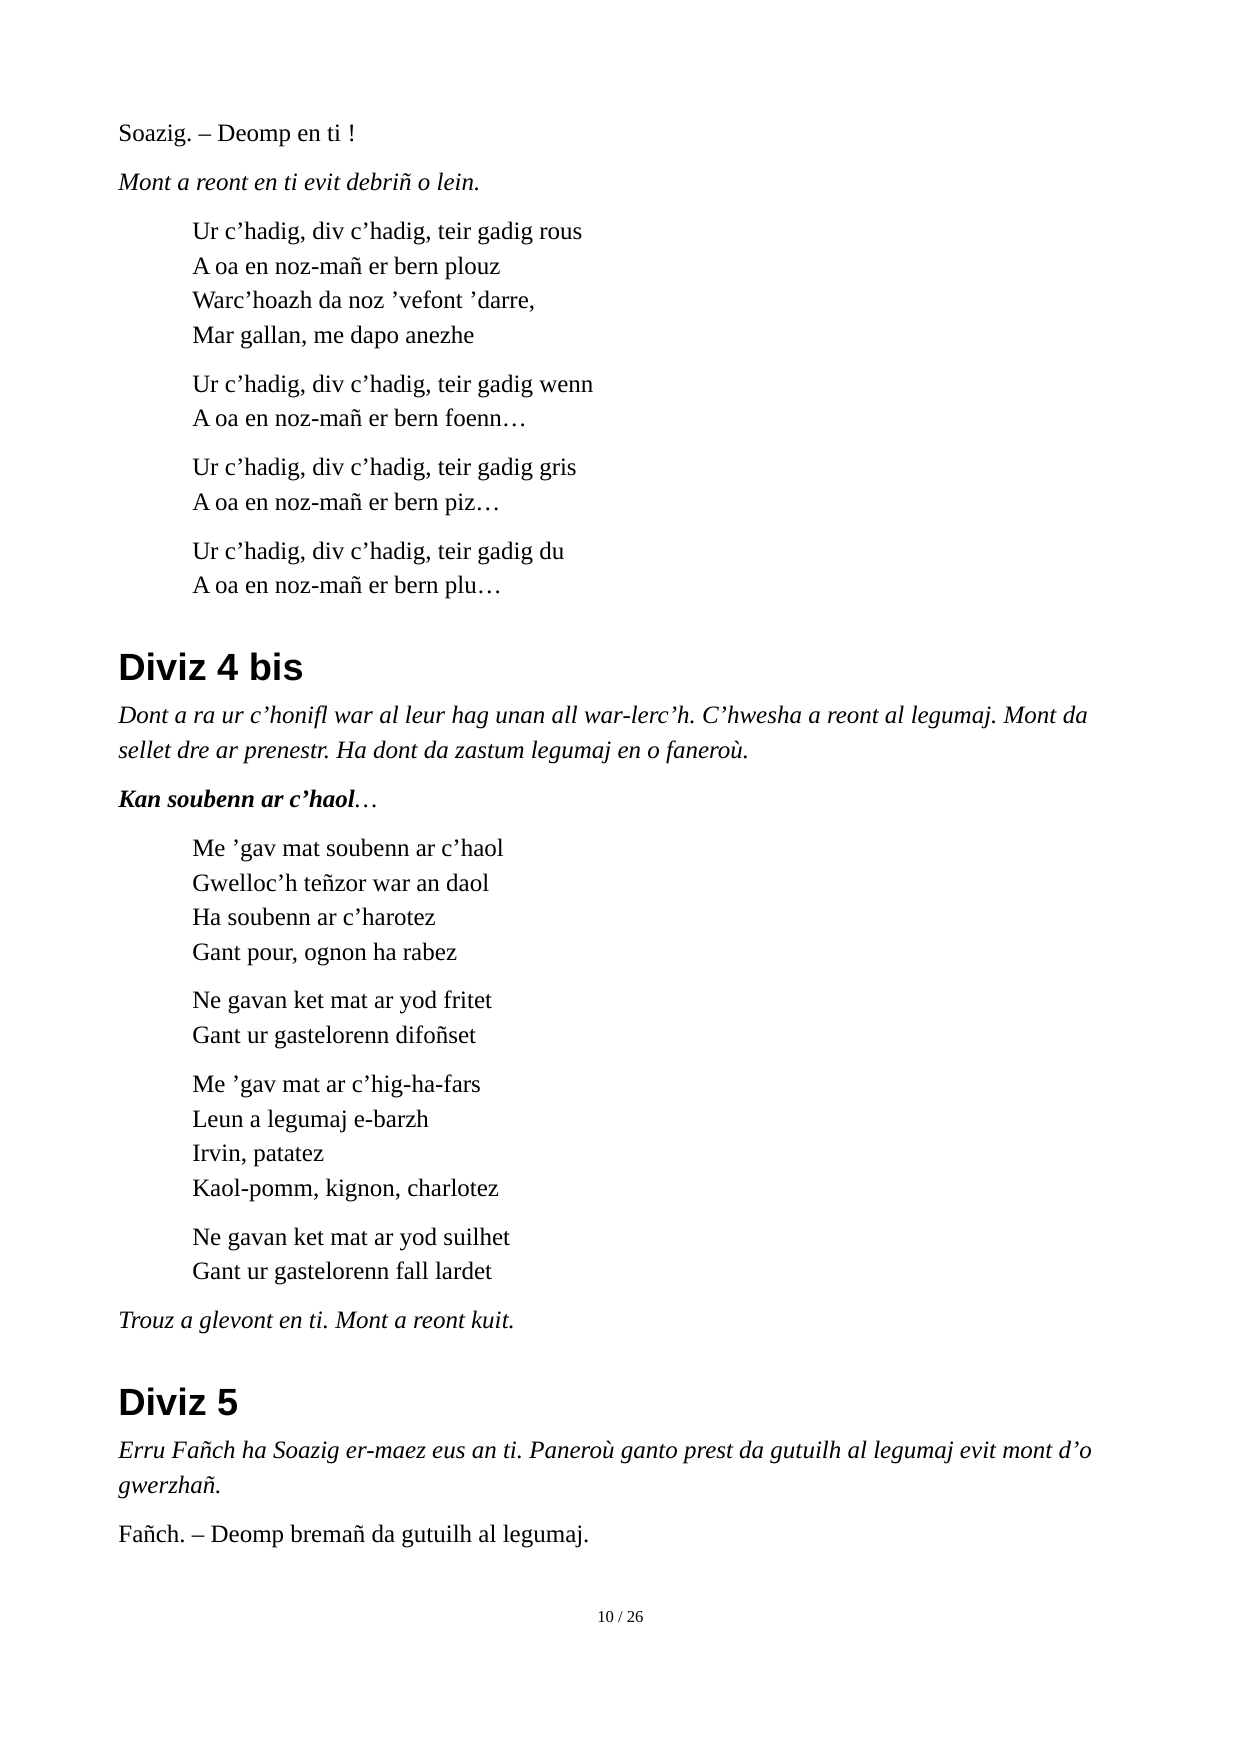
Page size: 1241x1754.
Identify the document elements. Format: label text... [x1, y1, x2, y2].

text Fañch. – Deomp bremañ da gutuilh al legumaj. [118, 1519, 1122, 1548]
text Ur c’hadig, div c’hadig, teir gadig wenn A oa en noz-mañ er bern foenn… [118, 369, 1122, 432]
text Ur c’hadig, div c’hadig, teir gadig du A oa en noz-mañ er bern plu… [118, 536, 1122, 599]
text Soazig. – Deomp en ti ! [118, 118, 1122, 147]
text Kan soubenn ar c’haol… [118, 784, 1122, 813]
text Ne gavan ket mat ar yod fritet Gant ur gastelorenn difoñset [118, 986, 1122, 1049]
subtitle Diviz 5 [118, 1379, 1122, 1423]
text Erru Fañch ha Soazig er-maez eus an ti. Paneroù ganto prest da gutuilh al legumaj evit mont d’o gwerzhañ. [118, 1435, 1122, 1499]
text Mont a reont en ti evit debriñ o lein. [118, 167, 1122, 196]
text Ne gavan ket mat ar yod suilhet Gant ur gastelorenn fall lardet [118, 1222, 1122, 1285]
subtitle Diviz 4 bis [118, 644, 1122, 688]
text Me ’gav mat ar c’hig-ha-fars Leun a legumaj e-barzh Irvin, patatez Kaol-pomm, kignon, charlotez [118, 1069, 1122, 1201]
text Trouz a glevont en ti. Mont a reont kuit. [118, 1305, 1122, 1334]
text Ur c’hadig, div c’hadig, teir gadig rous A oa en noz-mañ er bern plouz Warc’hoazh da noz ’vefont ’darre, Mar gallan, me dapo anezhe [118, 216, 1122, 348]
text Me ’gav mat soubenn ar c’haol Gwelloc’h teñzor war an daol Ha soubenn ar c’harotez Gant pour, ognon ha rabez [118, 833, 1122, 965]
text Dont a ra ur c’honifl war al leur hag unan all war-lerc’h. C’hwesha a reont al legumaj. Mont da sellet dre ar prenestr. Ha dont da zastum legumaj en o faneroù. [118, 701, 1122, 764]
text Ur c’hadig, div c’hadig, teir gadig gris A oa en noz-mañ er bern piz… [118, 452, 1122, 516]
